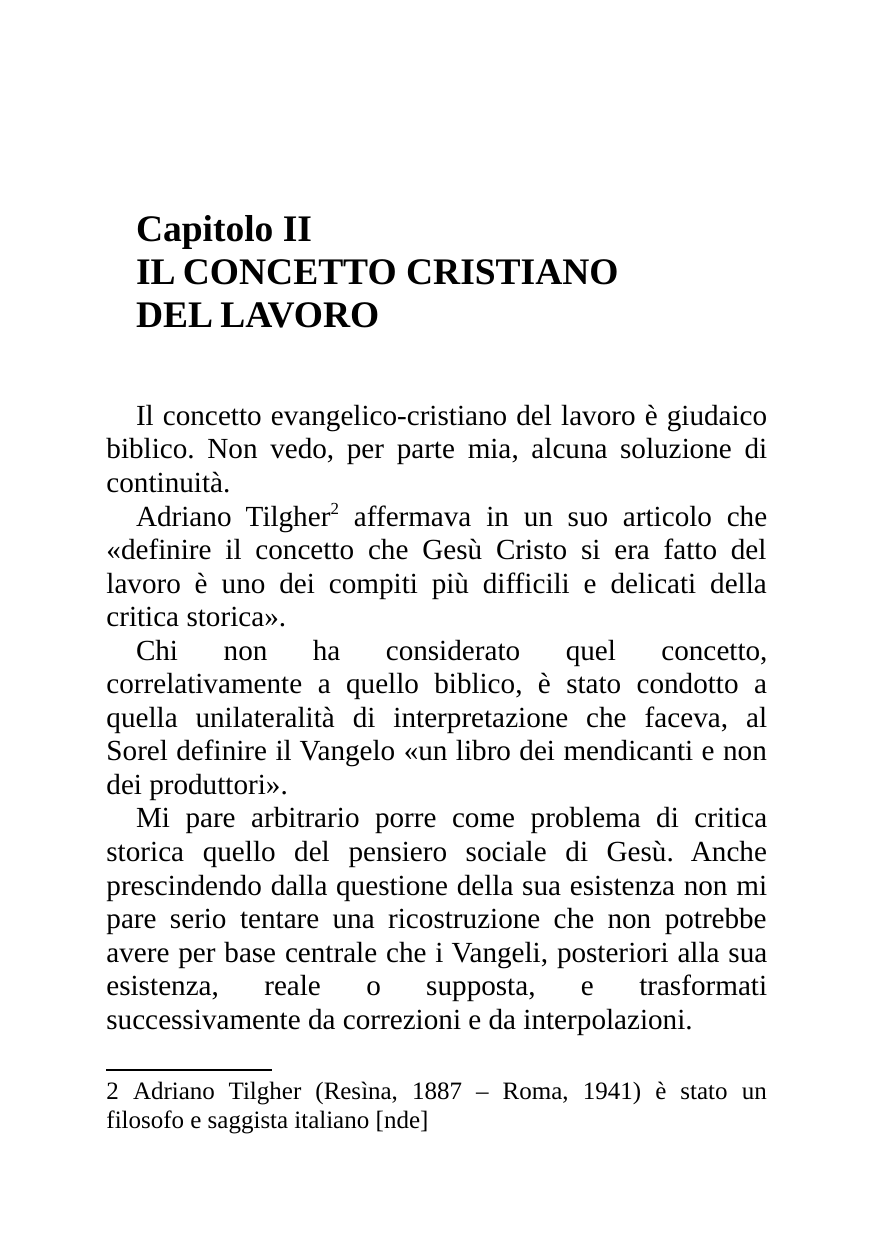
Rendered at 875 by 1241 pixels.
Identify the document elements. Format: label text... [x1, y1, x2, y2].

subtitle Capitolo II IL CONCETTO CRISTIANO DEL LAVORO [136, 206, 768, 336]
text Adriano Tilgher (Resìna, 1887 – Roma, 1941) è stato un filosofo e saggista italiano [nde] [106, 1076, 768, 1134]
text Il concetto evangelico-cristiano del lavoro è giudaico biblico. Non vedo, per parte mia, alcuna soluzione di continuità. [106, 398, 768, 499]
text Adriano Tilgher affermava in un suo articolo che «definire il concetto che Gesù Cristo si era fatto del lavoro è uno dei compiti più difficili e delicati della critica storica». [106, 499, 768, 633]
text Chi non ha considerato quel concetto, correlativamente a quello biblico, è stato condotto a quella unilateralità di interpretazione che faceva, al Sorel definire il Vangelo «un libro dei mendicanti e non dei produttori». [106, 633, 768, 801]
text Mi pare arbitrario porre come problema di critica storica quello del pensiero sociale di Gesù. Anche prescindendo dalla questione della sua esistenza non mi pare serio tentare una ricostruzione che non potrebbe avere per base centrale che i Vangeli, posteriori alla sua esistenza, reale o supposta, e trasformati successivamente da correzioni e da interpolazioni. [106, 801, 768, 1035]
